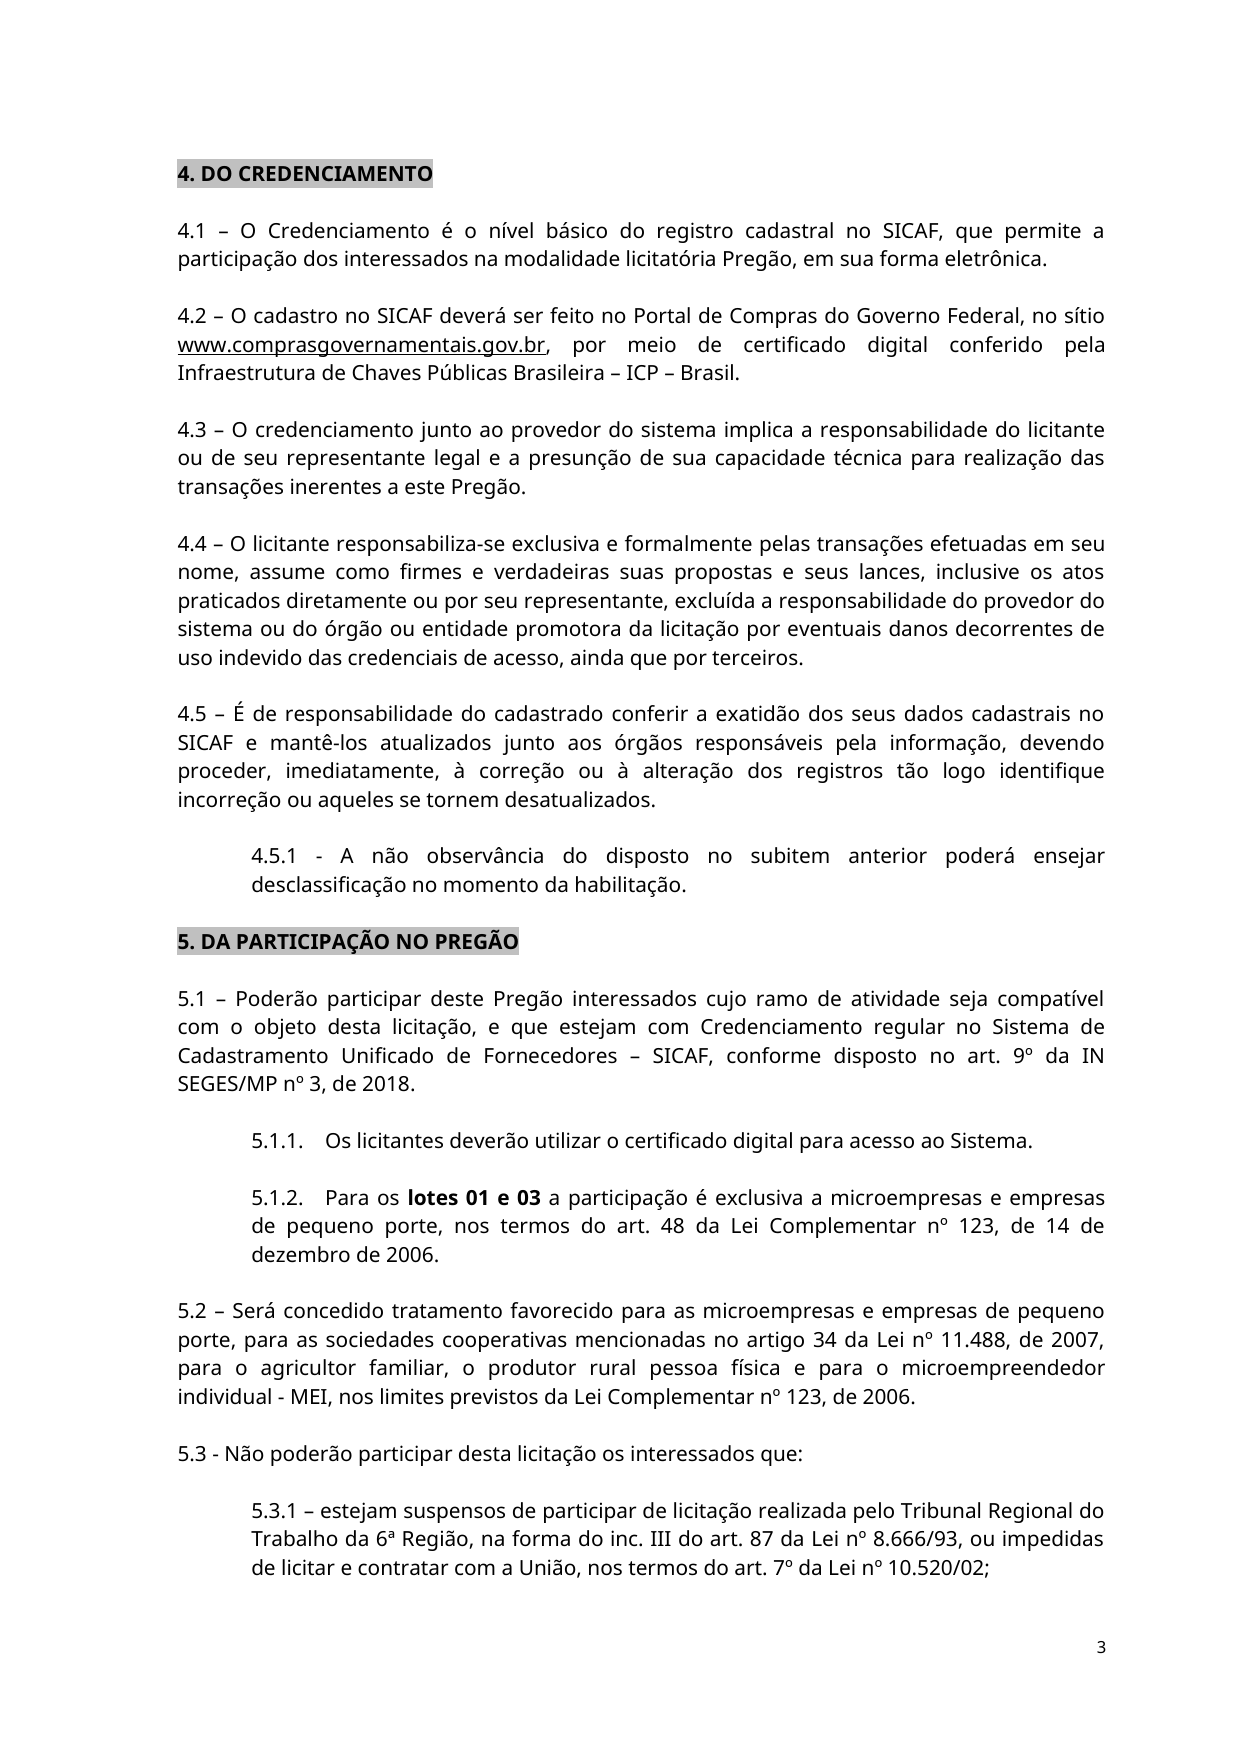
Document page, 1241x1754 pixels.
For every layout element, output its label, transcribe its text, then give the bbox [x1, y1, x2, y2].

list 5.1.1. Os licitantes deverão utilizar o certificado digital para acesso ao Sistema. [251, 1126, 1106, 1154]
text 5.2 – Será concedido tratamento favorecido para as microempresas e empresas de pequeno porte, para as sociedades cooperativas mencionadas no artigo 34 da Lei nº 11.488, de 2007, para o agricultor familiar, o produtor rural pessoa física e para o microempreendedor individual - MEI, nos limites previstos da Lei Complementar nº 123, de 2006. [177, 1297, 1106, 1410]
text 4.4 – O licitante responsabiliza-se exclusiva e formalmente pelas transações efetuadas em seu nome, assume como firmes e verdadeiras suas propostas e seus lances, inclusive os atos praticados diretamente ou por seu representante, excluída a responsabilidade do provedor do sistema ou do órgão ou entidade promotora da licitação por eventuais danos decorrentes de uso indevido das credenciais de acesso, ainda que por terceiros. [177, 529, 1106, 671]
list 5.1.2. Para os lotes 01 e 03 a participação é exclusiva a microempresas e empresas de pequeno porte, nos termos do art. 48 da Lei Complementar nº 123, de 14 de dezembro de 2006. [251, 1183, 1106, 1268]
text 4.3 – O credenciamento junto ao provedor do sistema implica a responsabilidade do licitante ou de seu representante legal e a presunção de sua capacidade técnica para realização das transações inerentes a este Pregão. [177, 415, 1106, 500]
text 4. DO CREDENCIAMENTO [177, 159, 1106, 188]
text 4.5.1 - A não observância do disposto no subitem anterior poderá ensejar desclassificação no momento da habilitação. [251, 842, 1106, 898]
text 5.3.1 – estejam suspensos de participar de licitação realizada pelo Tribunal Regional do Trabalho da 6ª Região, na forma do inc. III do art. 87 da Lei nº 8.666/93, ou impedidas de licitar e contratar com a União, nos termos do art. 7º da Lei nº 10.520/02; [251, 1496, 1106, 1581]
text 4.2 – O cadastro no SICAF deverá ser feito no Portal de Compras do Governo Federal, no sítio www.comprasgovernamentais.gov.br, por meio de certificado digital conferido pela Infraestrutura de Chaves Públicas Brasileira – ICP – Brasil. [177, 301, 1106, 387]
text 5. DA PARTICIPAÇÃO NO PREGÃO [177, 927, 1106, 955]
text 5.3 - Não poderão participar desta licitação os interessados que: [177, 1439, 1106, 1467]
text 4.1 – O Credenciamento é o nível básico do registro cadastral no SICAF, que permite a participação dos interessados na modalidade licitatória Pregão, em sua forma eletrônica. [177, 216, 1106, 273]
list 5.1 – Poderão participar deste Pregão interessados cujo ramo de atividade seja compatível com o objeto desta licitação, e que estejam com Credenciamento regular no Sistema de Cadastramento Unificado de Fornecedores – SICAF, conforme disposto no art. 9º da IN SEGES/MP nº 3, de 2018. [177, 984, 1106, 1098]
text 4.5 – É de responsabilidade do cadastrado conferir a exatidão dos seus dados cadastrais no SICAF e mantê-los atualizados junto aos órgãos responsáveis pela informação, devendo proceder, imediatamente, à correção ou à alteração dos registros tão logo identifique incorreção ou aqueles se tornem desatualizados. [177, 699, 1106, 813]
